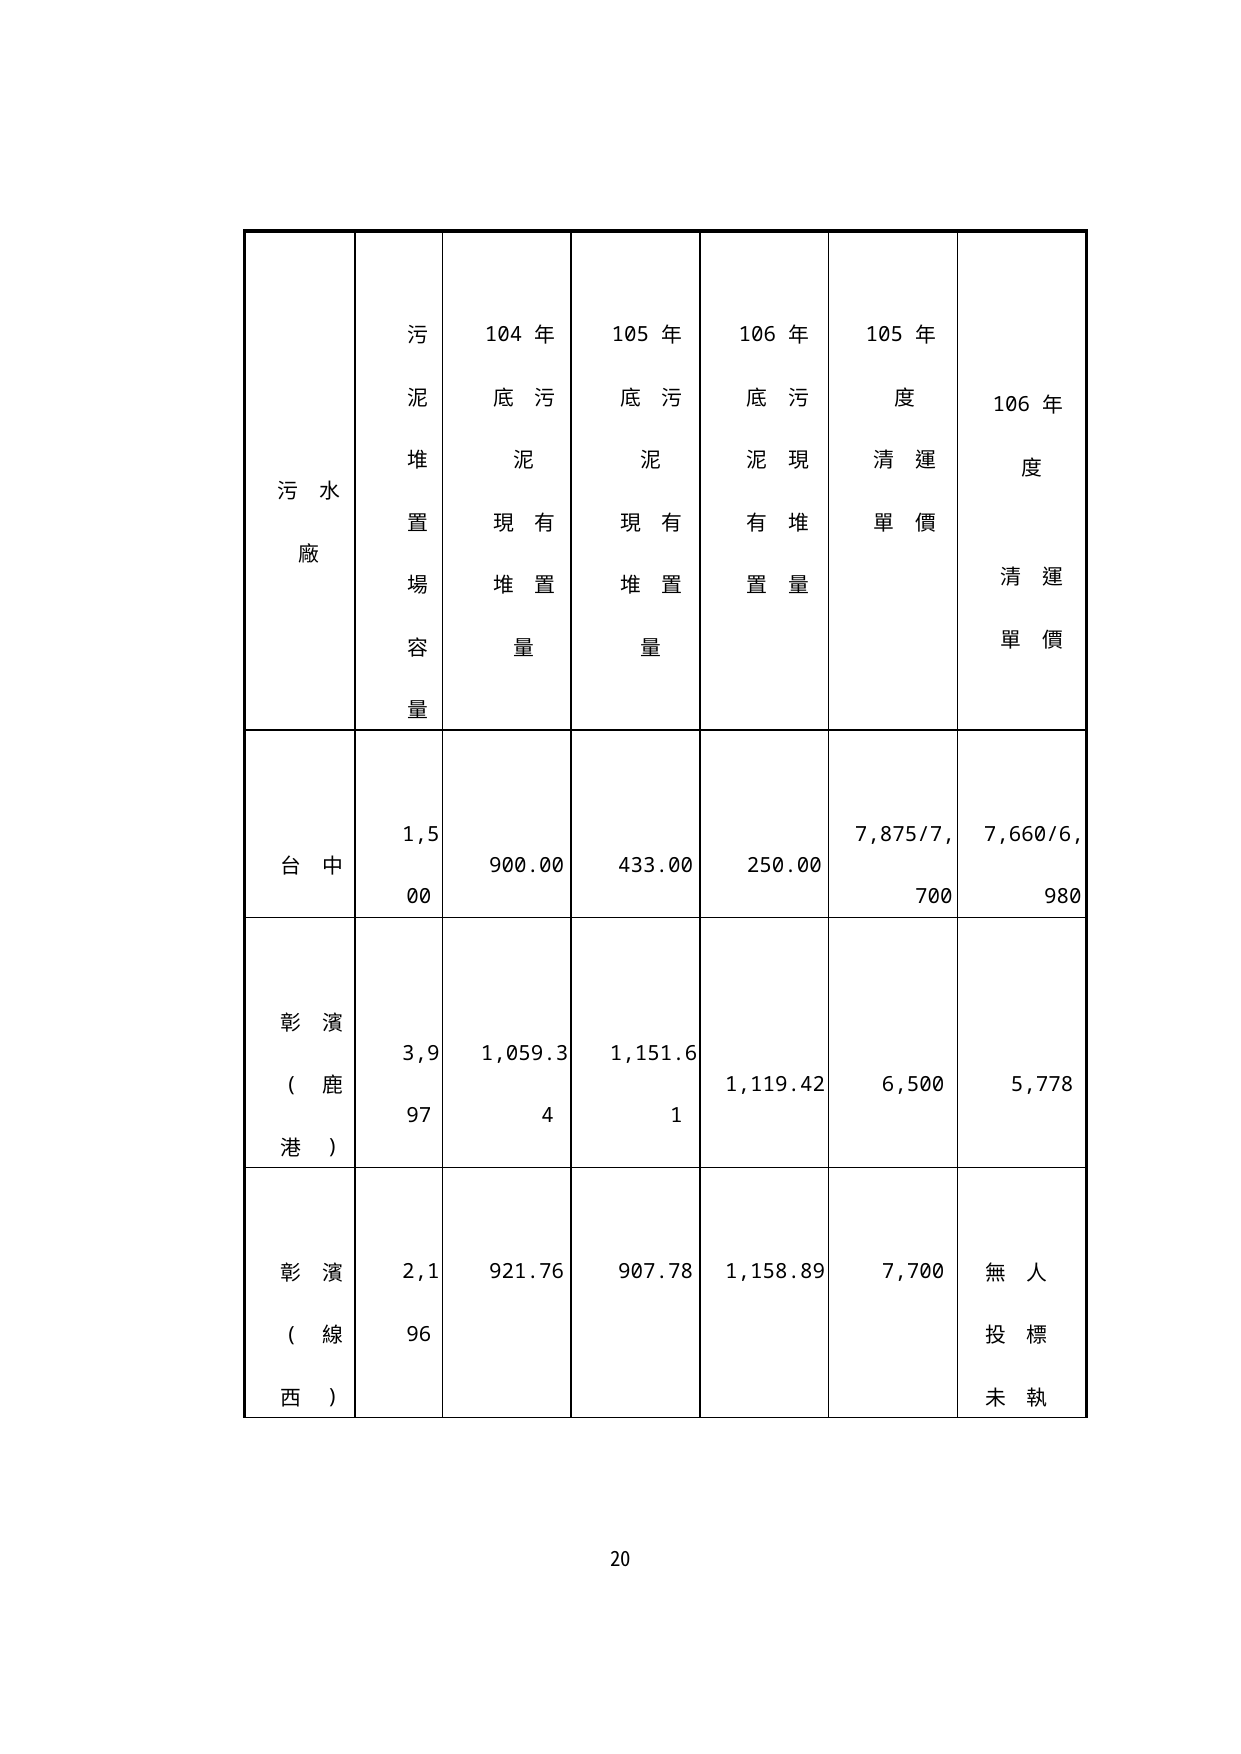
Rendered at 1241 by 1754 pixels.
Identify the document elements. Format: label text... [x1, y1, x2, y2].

table_cell 1,119.42 [701, 918, 828, 1167]
table_cell 1,158.89 [701, 1168, 828, 1417]
table_header 污水廠 [246, 233, 354, 729]
table_cell 彰濱(鹿港) [246, 918, 354, 1167]
table_cell 907.78 [572, 1168, 699, 1417]
table_cell 2,196 [356, 1168, 442, 1417]
table_cell 3,997 [356, 918, 442, 1167]
table_cell 7,700 [829, 1168, 957, 1417]
table_cell 1,500 [356, 731, 442, 917]
table_cell 7,875/7,700 [829, 731, 957, 917]
table_header 104年底污泥 現有堆置量 [443, 233, 570, 729]
table_header 106年底污泥現有堆置量 [701, 233, 828, 729]
table_header 105年度 清運單價 [829, 233, 957, 729]
table_cell 1,059.34 [443, 918, 570, 1167]
table_cell 250.00 [701, 731, 828, 917]
table_cell 5,778 [958, 918, 1085, 1167]
table_cell 6,500 [829, 918, 957, 1167]
table_header 污泥堆置場容量 [356, 233, 442, 729]
table_cell 台中 [246, 731, 354, 917]
table_cell 無人投標未執 [958, 1168, 1085, 1417]
table_cell 433.00 [572, 731, 699, 917]
table_cell 900.00 [443, 731, 570, 917]
table_cell 1,151.61 [572, 918, 699, 1167]
table_header 105年底污泥 現有堆置量 [572, 233, 699, 729]
table_cell 彰濱(線西) [246, 1168, 354, 1417]
table_cell 7,660/6,980 [958, 731, 1085, 917]
table_header 106年度 清運單價 [958, 233, 1085, 729]
table_cell 921.76 [443, 1168, 570, 1417]
